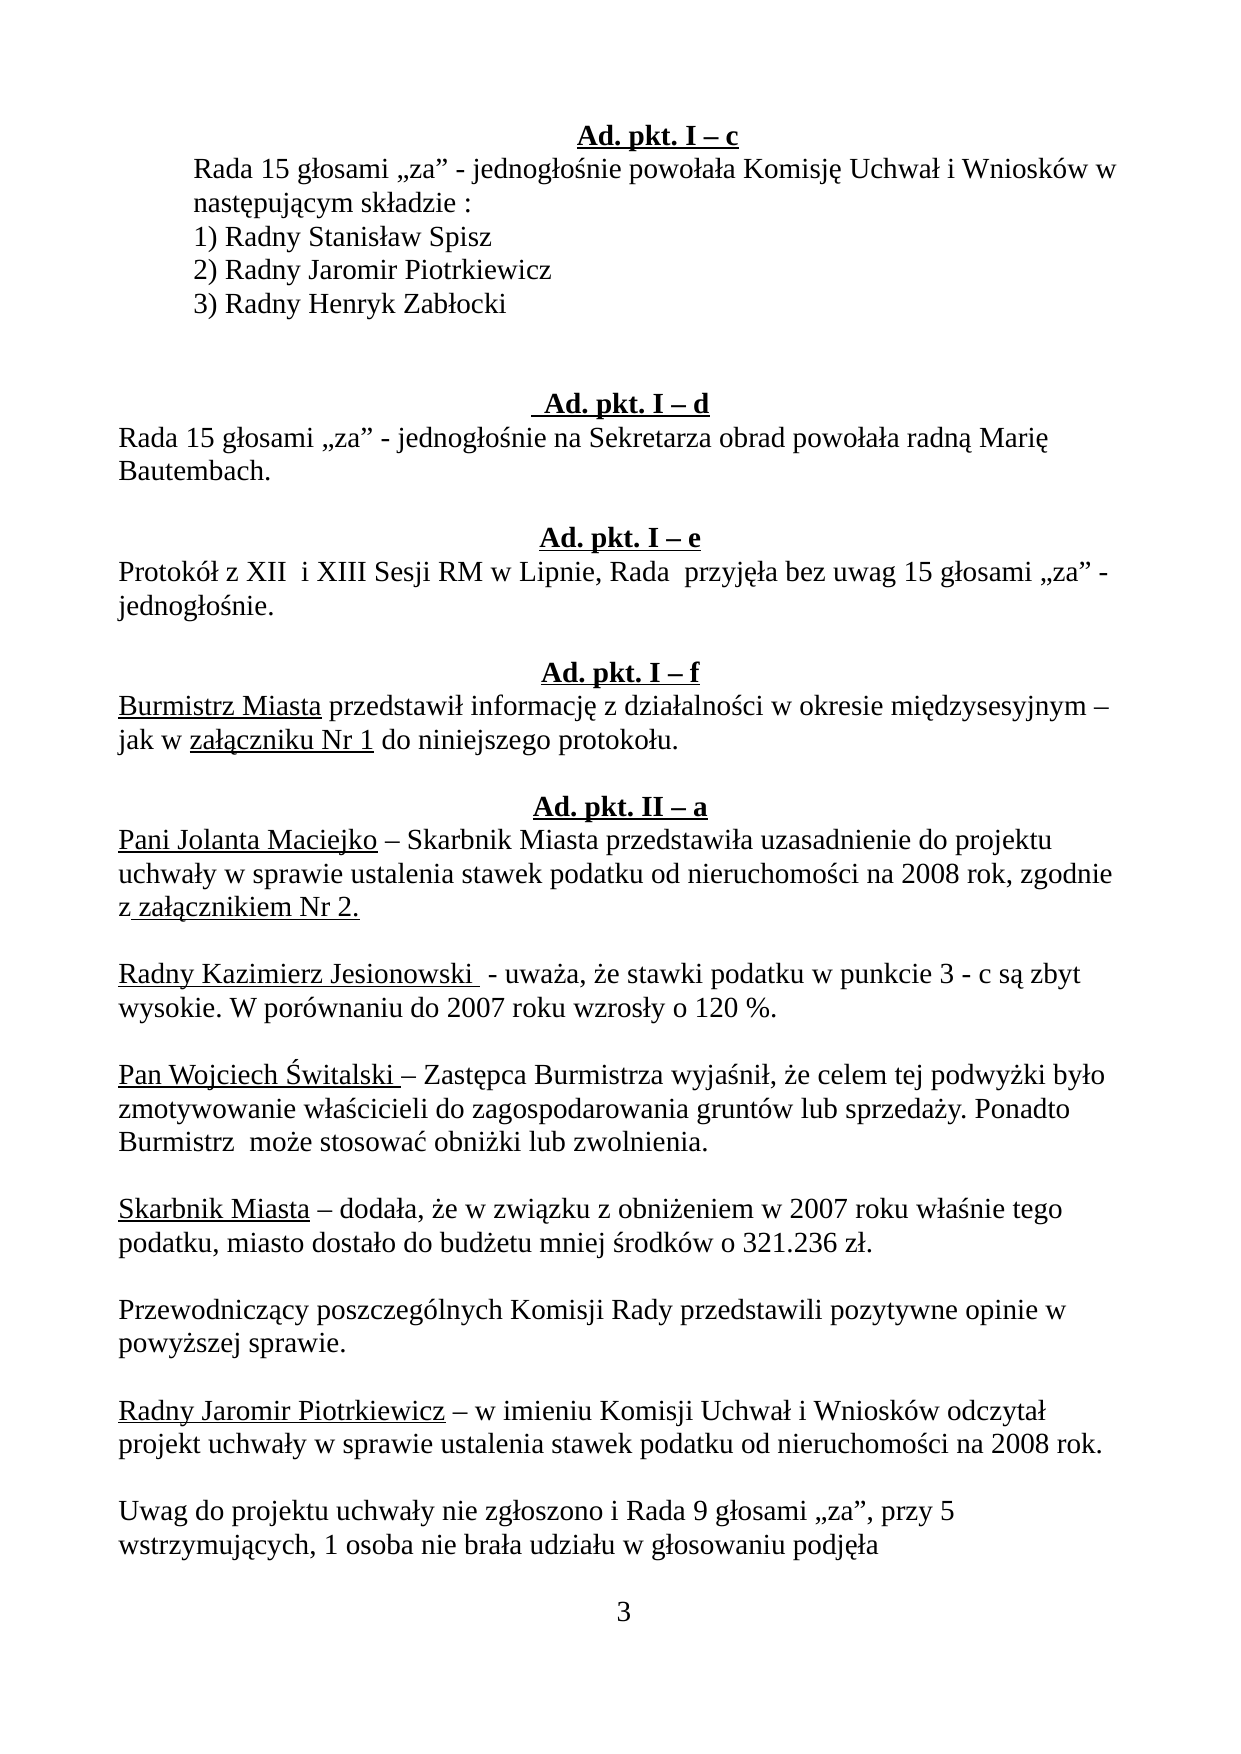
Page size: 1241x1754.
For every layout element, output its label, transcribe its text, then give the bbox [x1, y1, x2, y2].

text Skarbnik Miasta – dodała, że w związku z obniżeniem w 2007 roku właśnie tego podatku, miasto dostało do budżetu mniej środków o 321.236 zł. [118, 1191, 1122, 1258]
text 16 [118, 1594, 1122, 1627]
list 1) Radny Stanisław Spisz [156, 219, 1122, 252]
list Ad. pkt. I – c [156, 118, 1122, 152]
text Uwag do projektu uchwały nie zgłoszono i Rada 9 głosami „za”, przy 5 wstrzymujących, 1 osoba nie brała udziału w głosowaniu podjęła [118, 1493, 1122, 1560]
text Rada 15 głosami „za” - jednogłośnie na Sekretarza obrad powołała radną Marię Bautembach. [118, 420, 1122, 487]
list Rada 15 głosami „za” - jednogłośnie powołała Komisję Uchwał i Wniosków w następującym składzie : [156, 152, 1122, 219]
text Ad. pkt. I – d [118, 386, 1122, 420]
text Ad. pkt. II – a [118, 789, 1122, 822]
text Radny Jaromir Piotrkiewicz – w imieniu Komisji Uchwał i Wniosków odczytał projekt uchwały w sprawie ustalenia stawek podatku od nieruchomości na 2008 rok. [118, 1393, 1122, 1460]
text Pan Wojciech Świtalski – Zastępca Burmistrza wyjaśnił, że celem tej podwyżki było zmotywowanie właścicieli do zagospodarowania gruntów lub sprzedaży. Ponadto Burmistrz może stosować obniżki lub zwolnienia. [118, 1057, 1122, 1158]
text Pani Jolanta Maciejko – Skarbnik Miasta przedstawiła uzasadnienie do projektu uchwały w sprawie ustalenia stawek podatku od nieruchomości na 2008 rok, zgodnie z załącznikiem Nr 2. [118, 822, 1122, 923]
text Radny Kazimierz Jesionowski - uważa, że stawki podatku w punkcie 3 - c są zbyt wysokie. W porównaniu do 2007 roku wzrosły o 120 %. [118, 957, 1122, 1024]
list 2) Radny Jaromir Piotrkiewicz [156, 252, 1122, 286]
text Protokół z XII i XIII Sesji RM w Lipnie, Rada przyjęła bez uwag 15 głosami „za” - jednogłośnie. [118, 554, 1122, 621]
text Ad. pkt. I – f [118, 655, 1122, 688]
text Przewodniczący poszczególnych Komisji Rady przedstawili pozytywne opinie w powyższej sprawie. [118, 1292, 1122, 1359]
text Burmistrz Miasta przedstawił informację z działalności w okresie międzysesyjnym – jak w załączniku Nr 1 do niniejszego protokołu. [118, 688, 1122, 755]
list 3) Radny Henryk Zabłocki [156, 286, 1122, 319]
text Ad. pkt. I – e [118, 521, 1122, 554]
